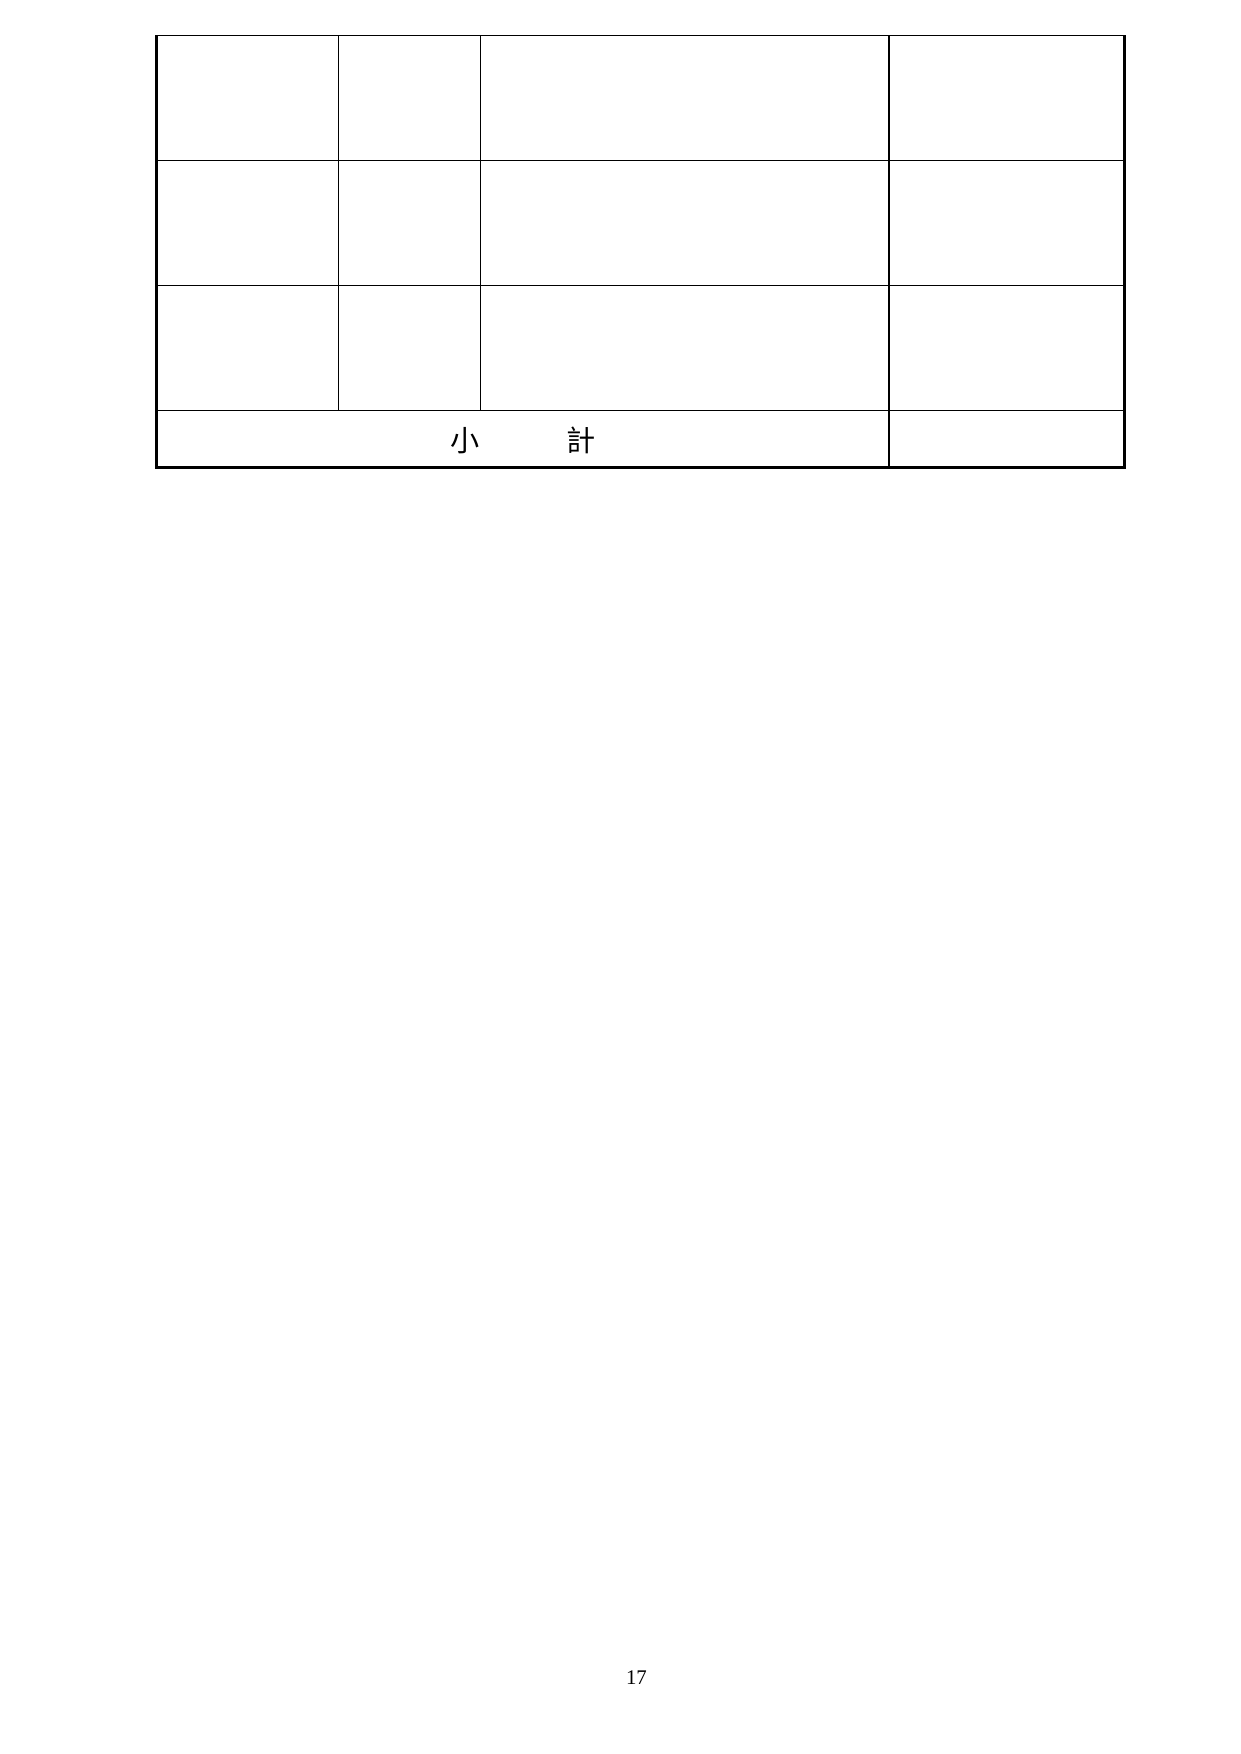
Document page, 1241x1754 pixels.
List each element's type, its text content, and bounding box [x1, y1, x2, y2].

table_cell [890, 36, 1123, 160]
table_cell [158, 286, 338, 410]
table_cell [890, 161, 1123, 285]
table_cell [890, 411, 1123, 466]
table_cell [481, 286, 888, 410]
table_cell 小 計 [158, 411, 888, 466]
table_cell [339, 36, 480, 160]
table_cell [158, 161, 338, 285]
table_cell [890, 286, 1123, 410]
table_cell [481, 161, 888, 285]
table_cell [481, 36, 888, 160]
table_cell [339, 286, 480, 410]
table_cell [339, 161, 480, 285]
table_cell [158, 36, 338, 160]
